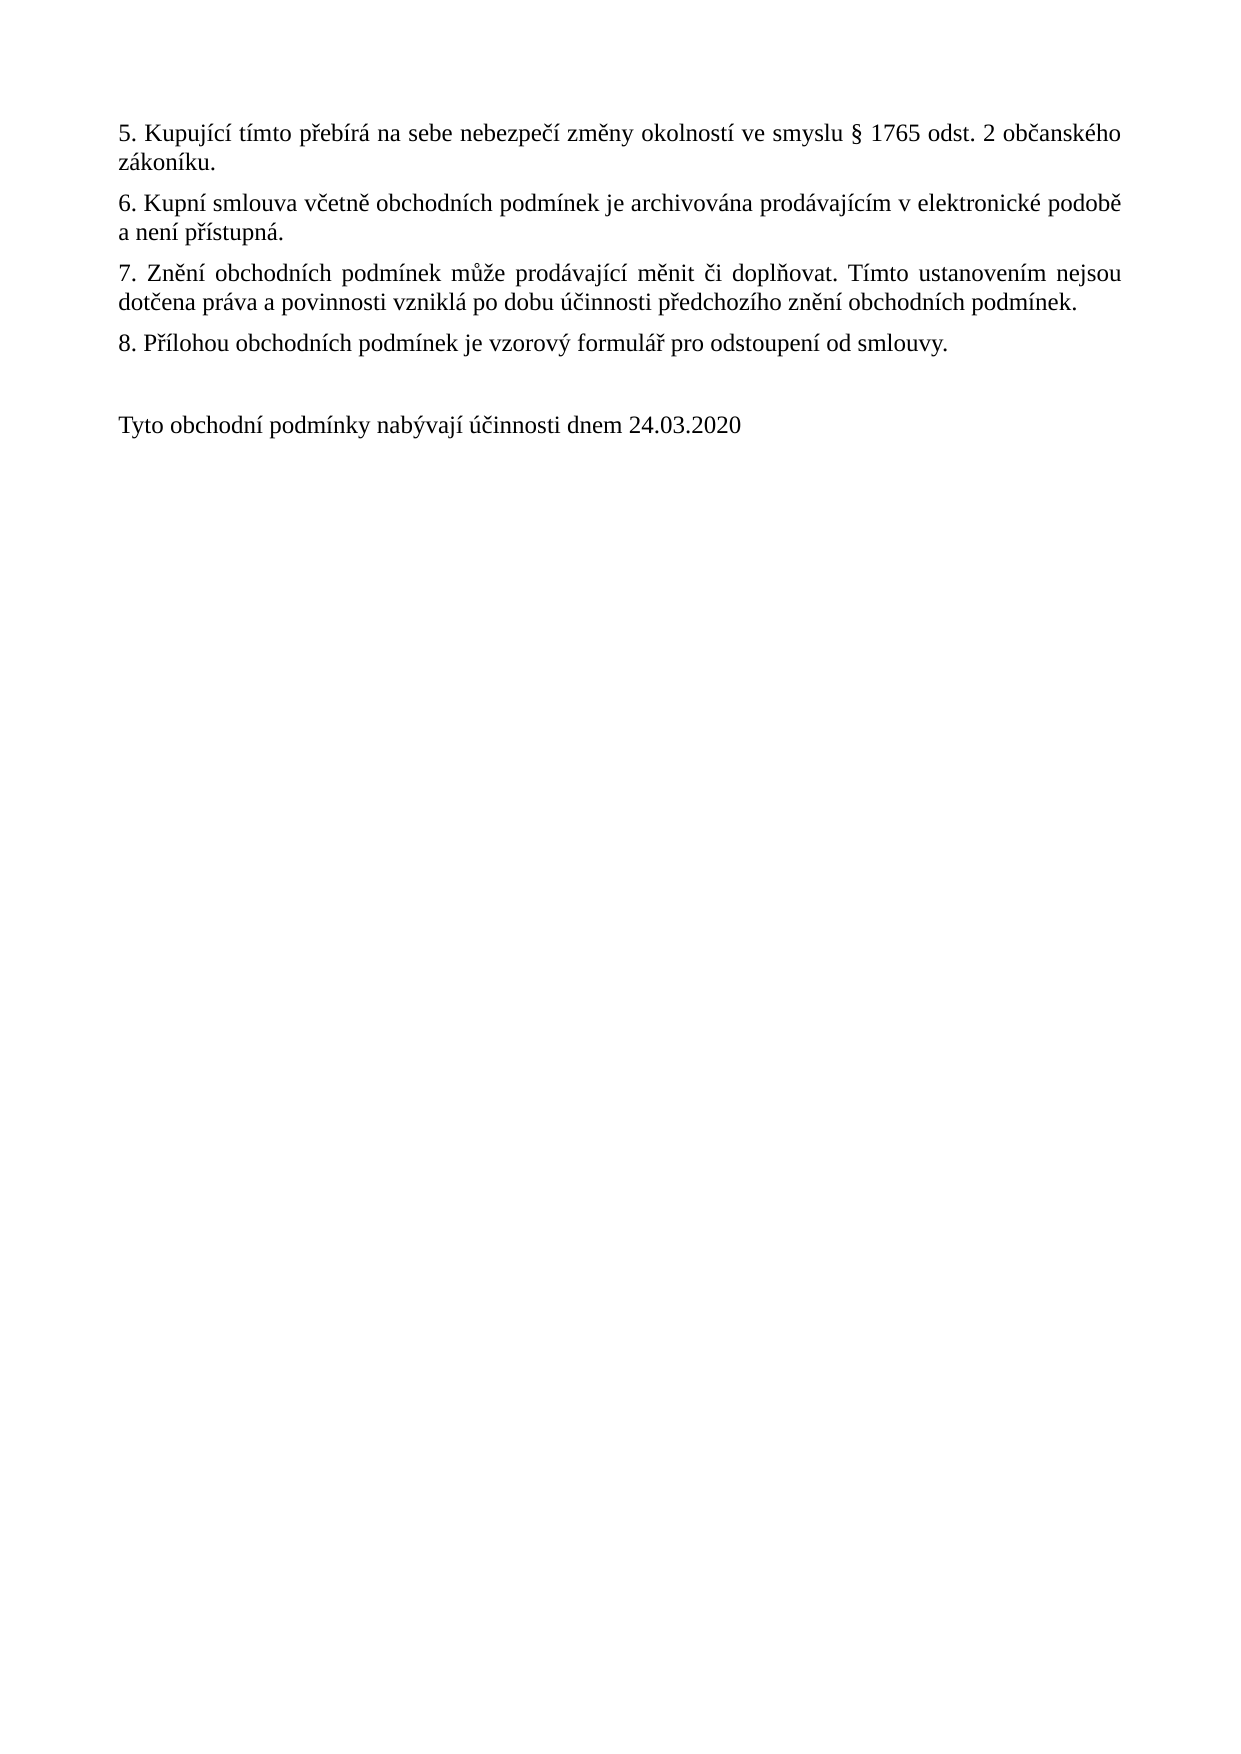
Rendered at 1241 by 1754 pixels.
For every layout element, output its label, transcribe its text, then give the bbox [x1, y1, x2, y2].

text 7. Znění obchodních podmínek může prodávající měnit či doplňovat. Tímto ustanovením nejsou dotčena práva a povinnosti vzniklá po dobu účinnosti předchozího znění obchodních podmínek. [118, 258, 1122, 316]
text Tyto obchodní podmínky nabývají účinnosti dnem 24.03.2020 [118, 411, 1122, 439]
text 8. Přílohou obchodních podmínek je vzorový formulář pro odstoupení od smlouvy. [118, 328, 1122, 357]
text 5. Kupující tímto přebírá na sebe nebezpečí změny okolností ve smyslu § 1765 odst. 2 občanského zákoníku. [118, 118, 1122, 176]
text 6. Kupní smlouva včetně obchodních podmínek je archivována prodávajícím v elektronické podobě a není přístupná. [118, 188, 1122, 246]
